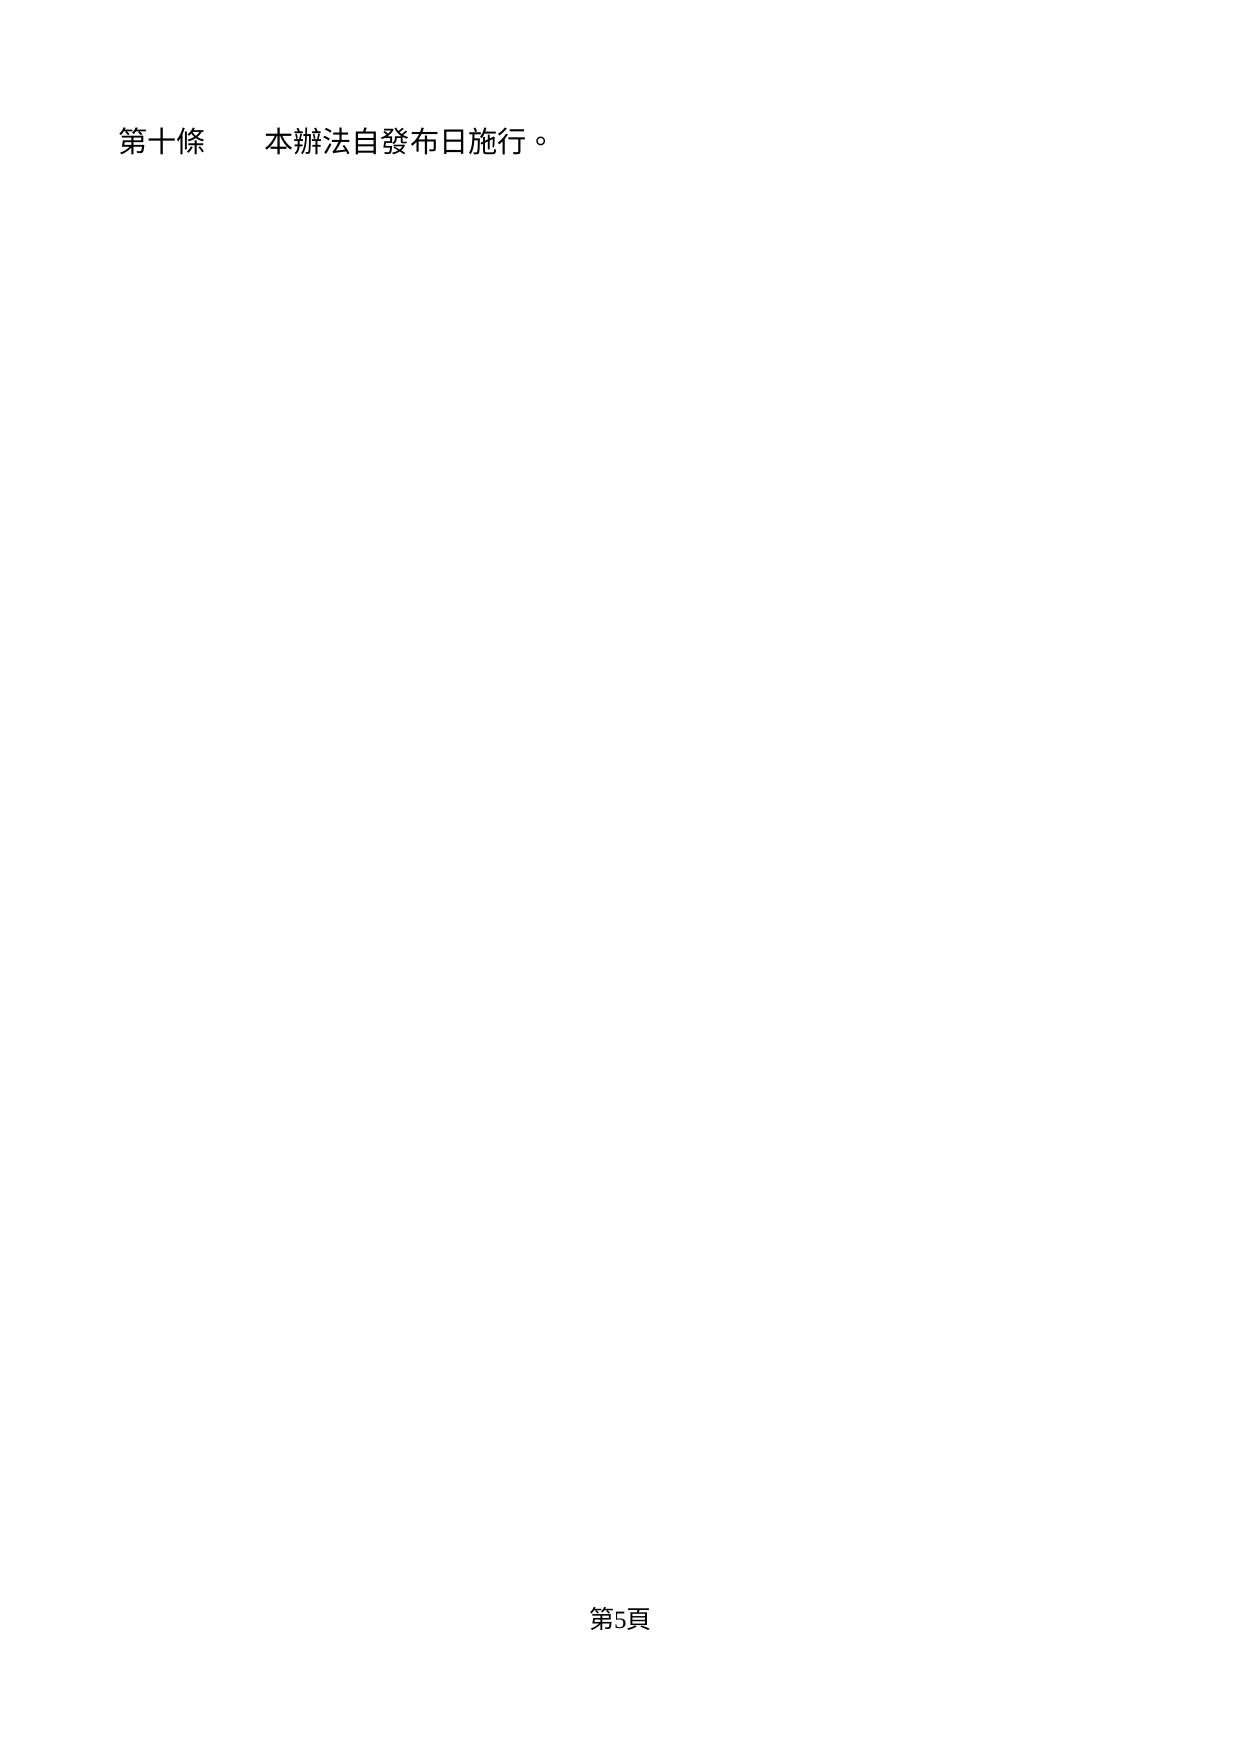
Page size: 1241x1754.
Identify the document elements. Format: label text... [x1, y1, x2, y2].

text 第十條 本辦法自發布日施行。 [118, 118, 1122, 160]
